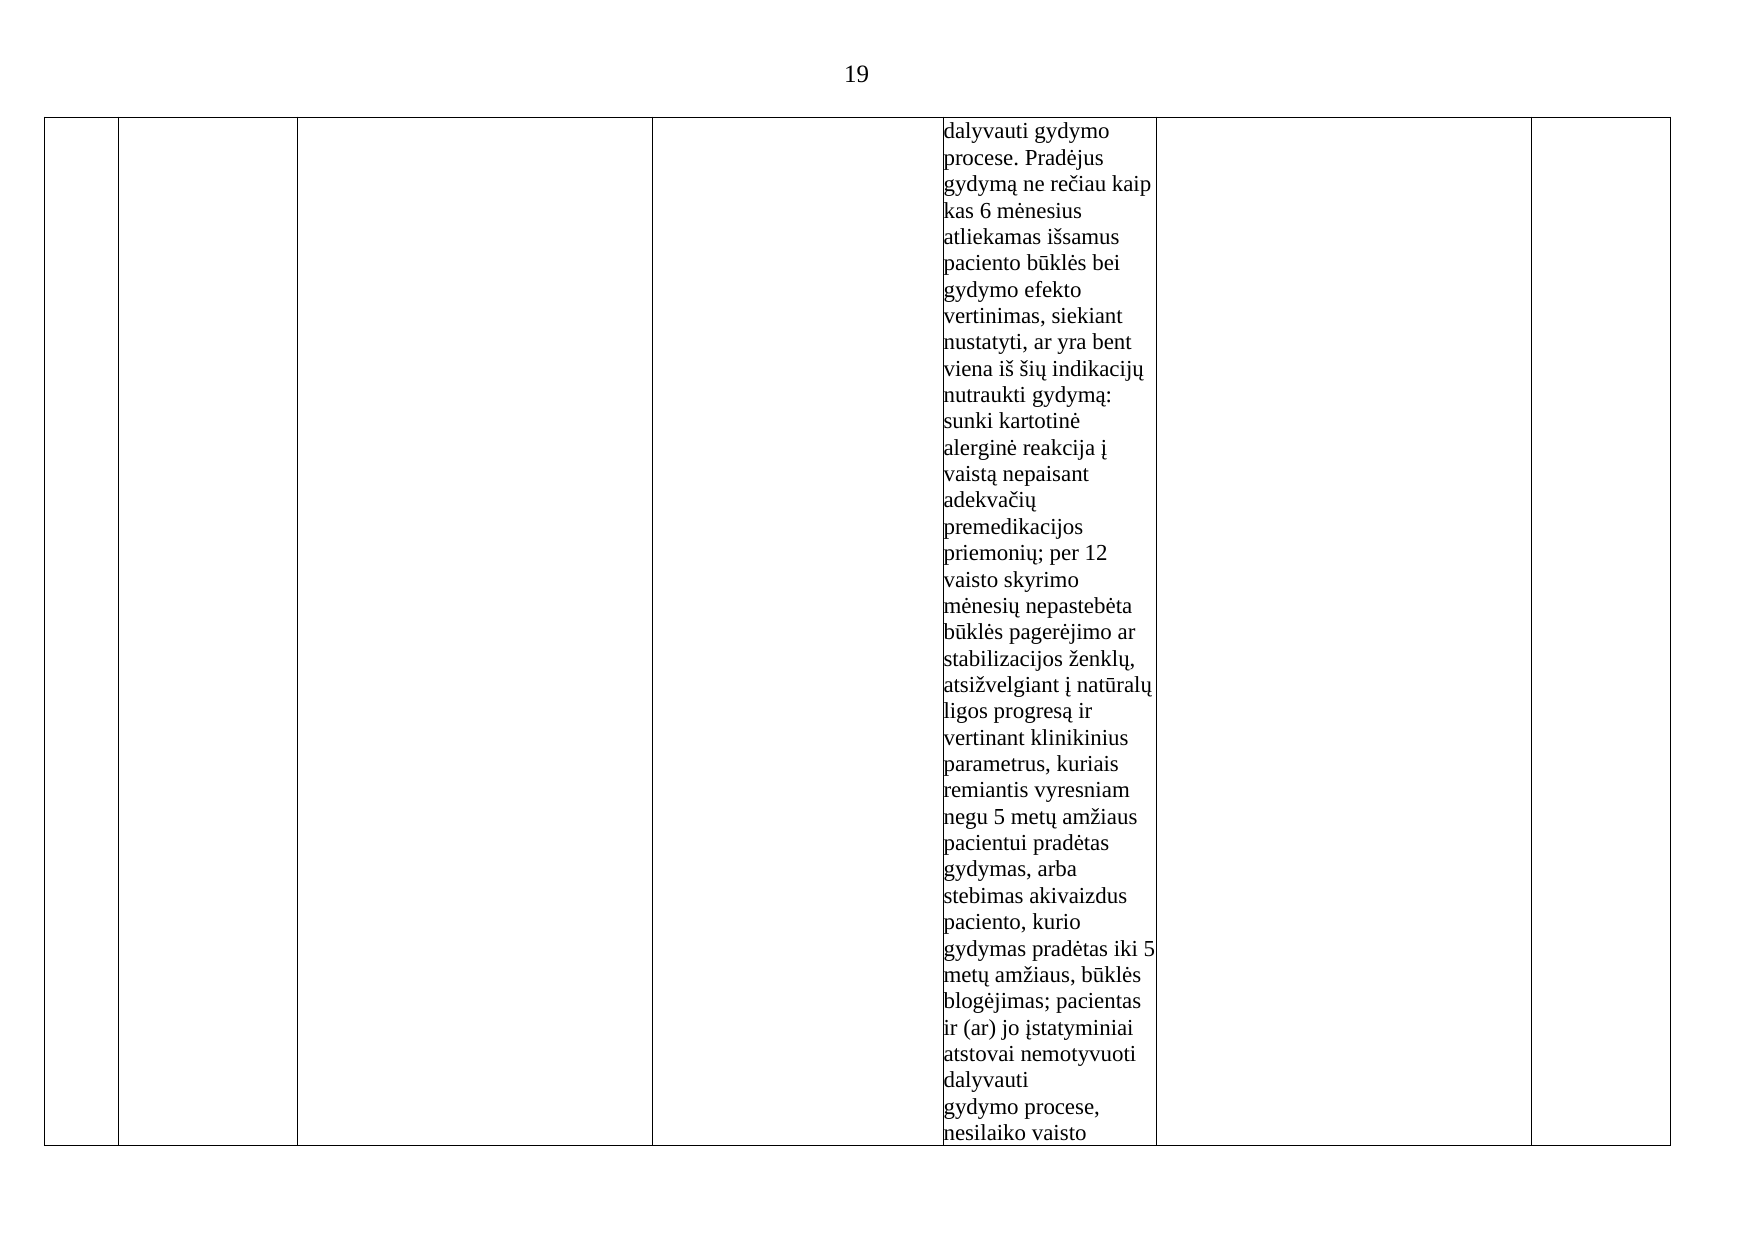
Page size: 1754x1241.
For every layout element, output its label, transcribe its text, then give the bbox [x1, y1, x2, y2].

table_cell [1532, 118, 1670, 1145]
table_cell dalyvauti gydymo procese. Pradėjus gydymą ne rečiau kaip kas 6 mėnesius atliekamas išsamus paciento būklės bei gydymo efekto vertinimas, siekiant nustatyti, ar yra bent viena iš šių indikacijų nutraukti gydymą: sunki kartotinė alerginė reakcija į vaistą nepaisant adekvačių premedikacijos priemonių; per 12 vaisto skyrimo mėnesių nepastebėta būklės pagerėjimo ar stabilizacijos ženklų, atsižvelgiant į natūralų ligos progresą ir vertinant klinikinius parametrus, kuriais remiantis vyresniam negu 5 metų amžiaus pacientui pradėtas gydymas, arba stebimas akivaizdus paciento, kurio gydymas pradėtas iki 5 metų amžiaus, būklės blogėjimas; pacientas ir (ar) jo įstatyminiai atstovai nemotyvuoti dalyvauti gydymo procese, nesilaiko vaisto [944, 118, 1156, 1145]
table_cell [298, 118, 652, 1145]
table_cell [1157, 118, 1531, 1145]
table_cell [653, 118, 943, 1145]
table_cell [119, 118, 297, 1145]
table_cell [45, 118, 118, 1145]
